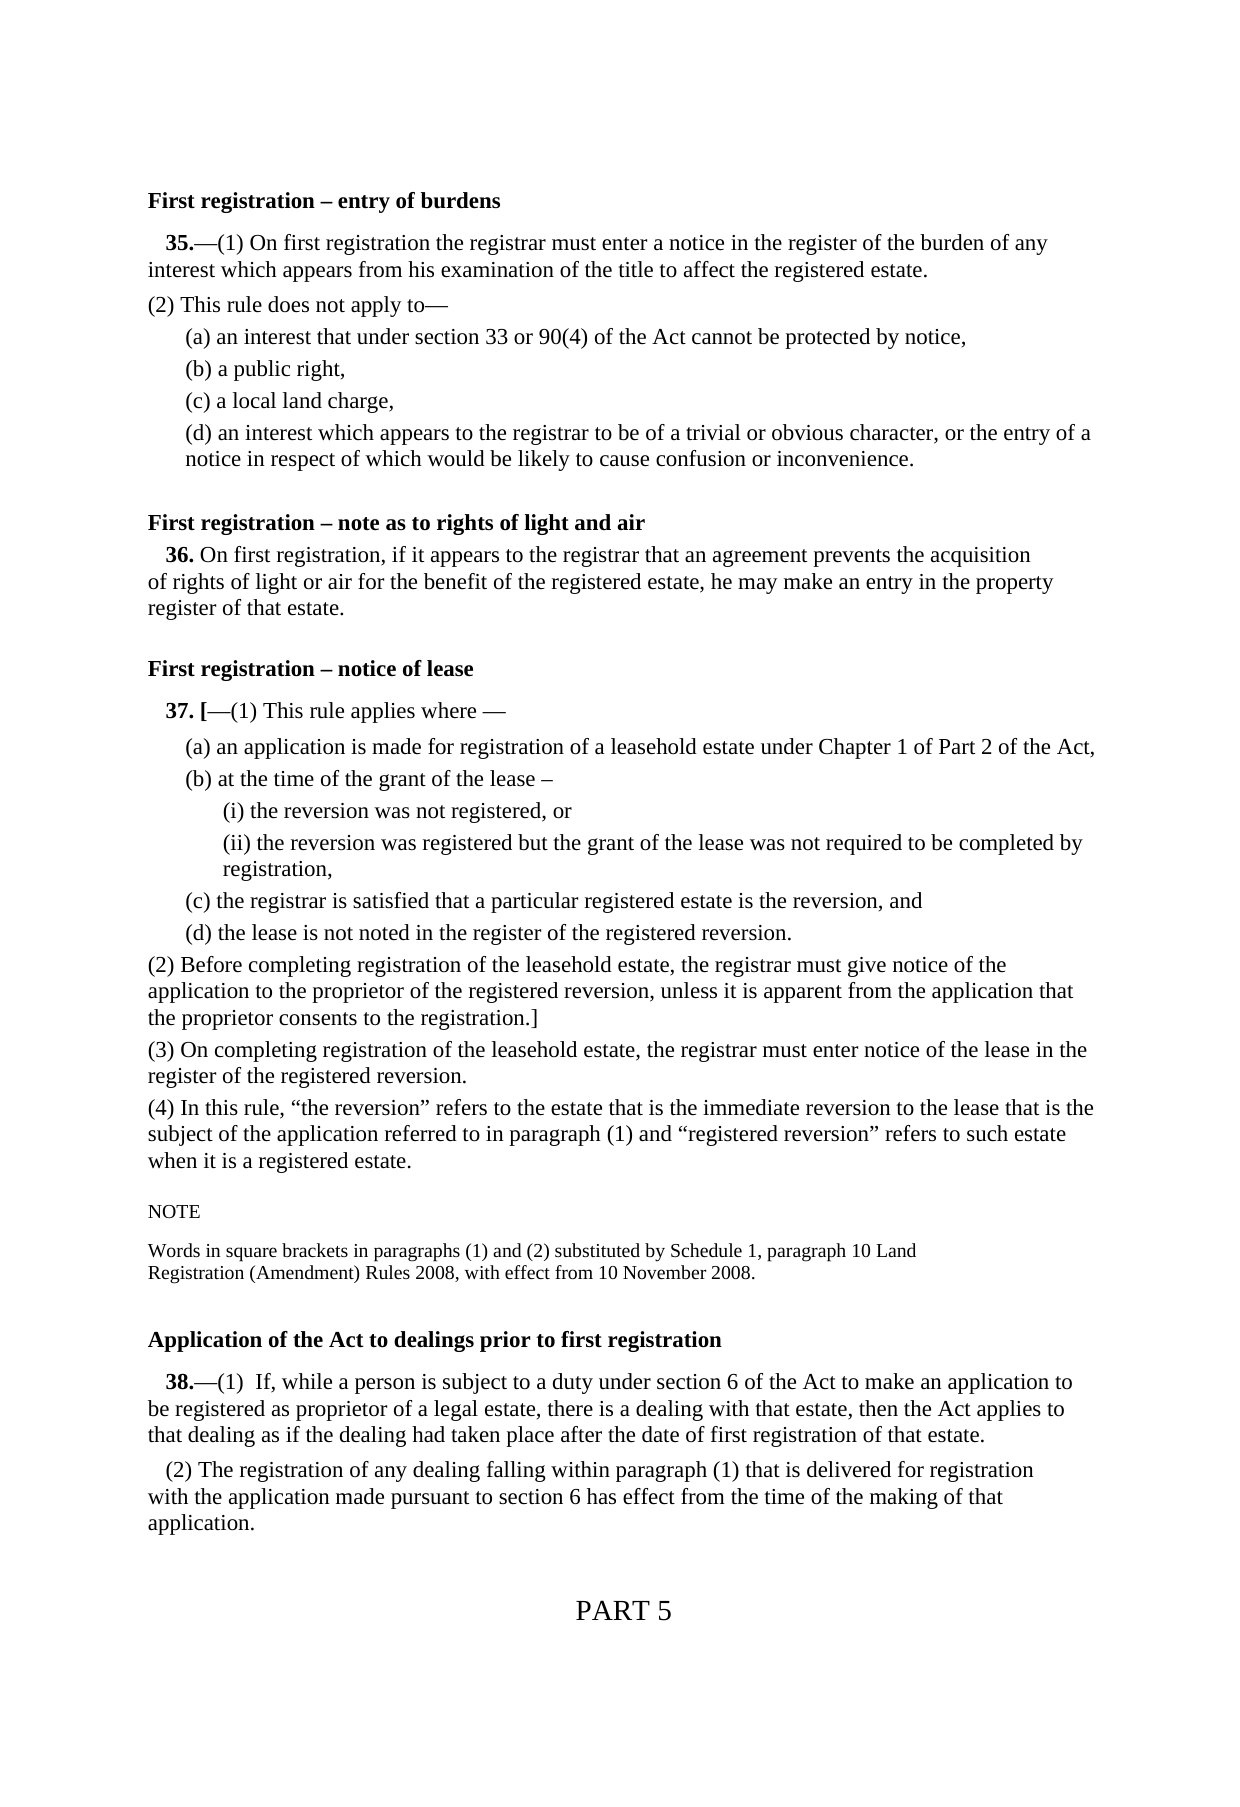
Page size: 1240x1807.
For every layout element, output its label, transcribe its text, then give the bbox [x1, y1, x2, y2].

subtitle First registration – entry of burdens [148, 187, 1099, 213]
subtitle NOTE [148, 1199, 1099, 1222]
text (2) This rule does not apply to— [148, 291, 1099, 317]
text 37. [—(1) This rule applies where — [165, 697, 1099, 724]
text (c) the registrar is satisfied that a particular registered estate is the reversion, and [185, 887, 1099, 913]
text (d) an interest which appears to the registrar to be of a trivial or obvious character, or the entry of a notice in respect of which would be likely to cause confusion or inconvenience. [185, 419, 1099, 472]
text 35.—(1) On first registration the registrar must enter a notice in the register of the burden of any interest which appears from his examination of the title to affect the registered estate. [148, 229, 1099, 282]
text (3) On completing registration of the leasehold estate, the registrar must enter notice of the lease in the register of the registered reversion. [148, 1036, 1099, 1088]
text (2) The registration of any dealing falling within paragraph (1) that is delivered for registration with the application made pursuant to section 6 has effect from the time of the making of that application. [148, 1456, 1066, 1536]
subtitle First registration – notice of lease [148, 655, 1099, 681]
text (i) the reversion was not registered, or [223, 797, 1099, 823]
text (d) the lease is not noted in the register of the registered reversion. [185, 919, 1099, 946]
text (a) an application is made for registration of a leasehold estate under Chapter 1 of Part 2 of the Act, [185, 733, 1099, 759]
text 38.—(1) If, while a person is subject to a duty under section 6 of the Act to make an application to be registered as proprietor of a legal estate, there is a dealing with that estate, then the Act applies to that dealing as if the dealing had taken place after the date of first registration of that estate. [148, 1368, 1075, 1447]
subtitle Application of the Act to dealings prior to first registration [148, 1326, 1099, 1352]
subtitle First registration – note as to rights of light and air [148, 509, 1099, 536]
text (4) In this rule, “the reversion” refers to the estate that is the immediate reversion to the lease that is the subject of the application referred to in paragraph (1) and “registered reversion” refers to such estate when it is a registered estate. [148, 1094, 1099, 1173]
text PART 5 [148, 1593, 1099, 1627]
text (2) Before completing registration of the leasehold estate, the registrar must give notice of the application to the proprietor of the registered reversion, unless it is apparent from the application that the proprietor consents to the registration.] [148, 951, 1099, 1030]
text Words in square brackets in paragraphs (1) and (2) substituted by Schedule 1, paragraph 10 Land Registration (Amendment) Rules 2008, with effect from 10 November 2008. [148, 1238, 1011, 1284]
text (c) a local land charge, [185, 387, 1099, 413]
text (a) an interest that under section 33 or 90(4) of the Act cannot be protected by notice, [185, 323, 1099, 349]
text (b) a public right, [185, 355, 1099, 381]
text (b) at the time of the grant of the lease – [185, 765, 1099, 791]
text (ii) the reversion was registered but the grant of the lease was not required to be completed by registration, [223, 829, 1099, 882]
text 36. On first registration, if it appears to the registrar that an agreement prevents the acquisition of rights of light or air for the benefit of the registered estate, he may make an entry in the property register of that estate. [148, 541, 1057, 620]
